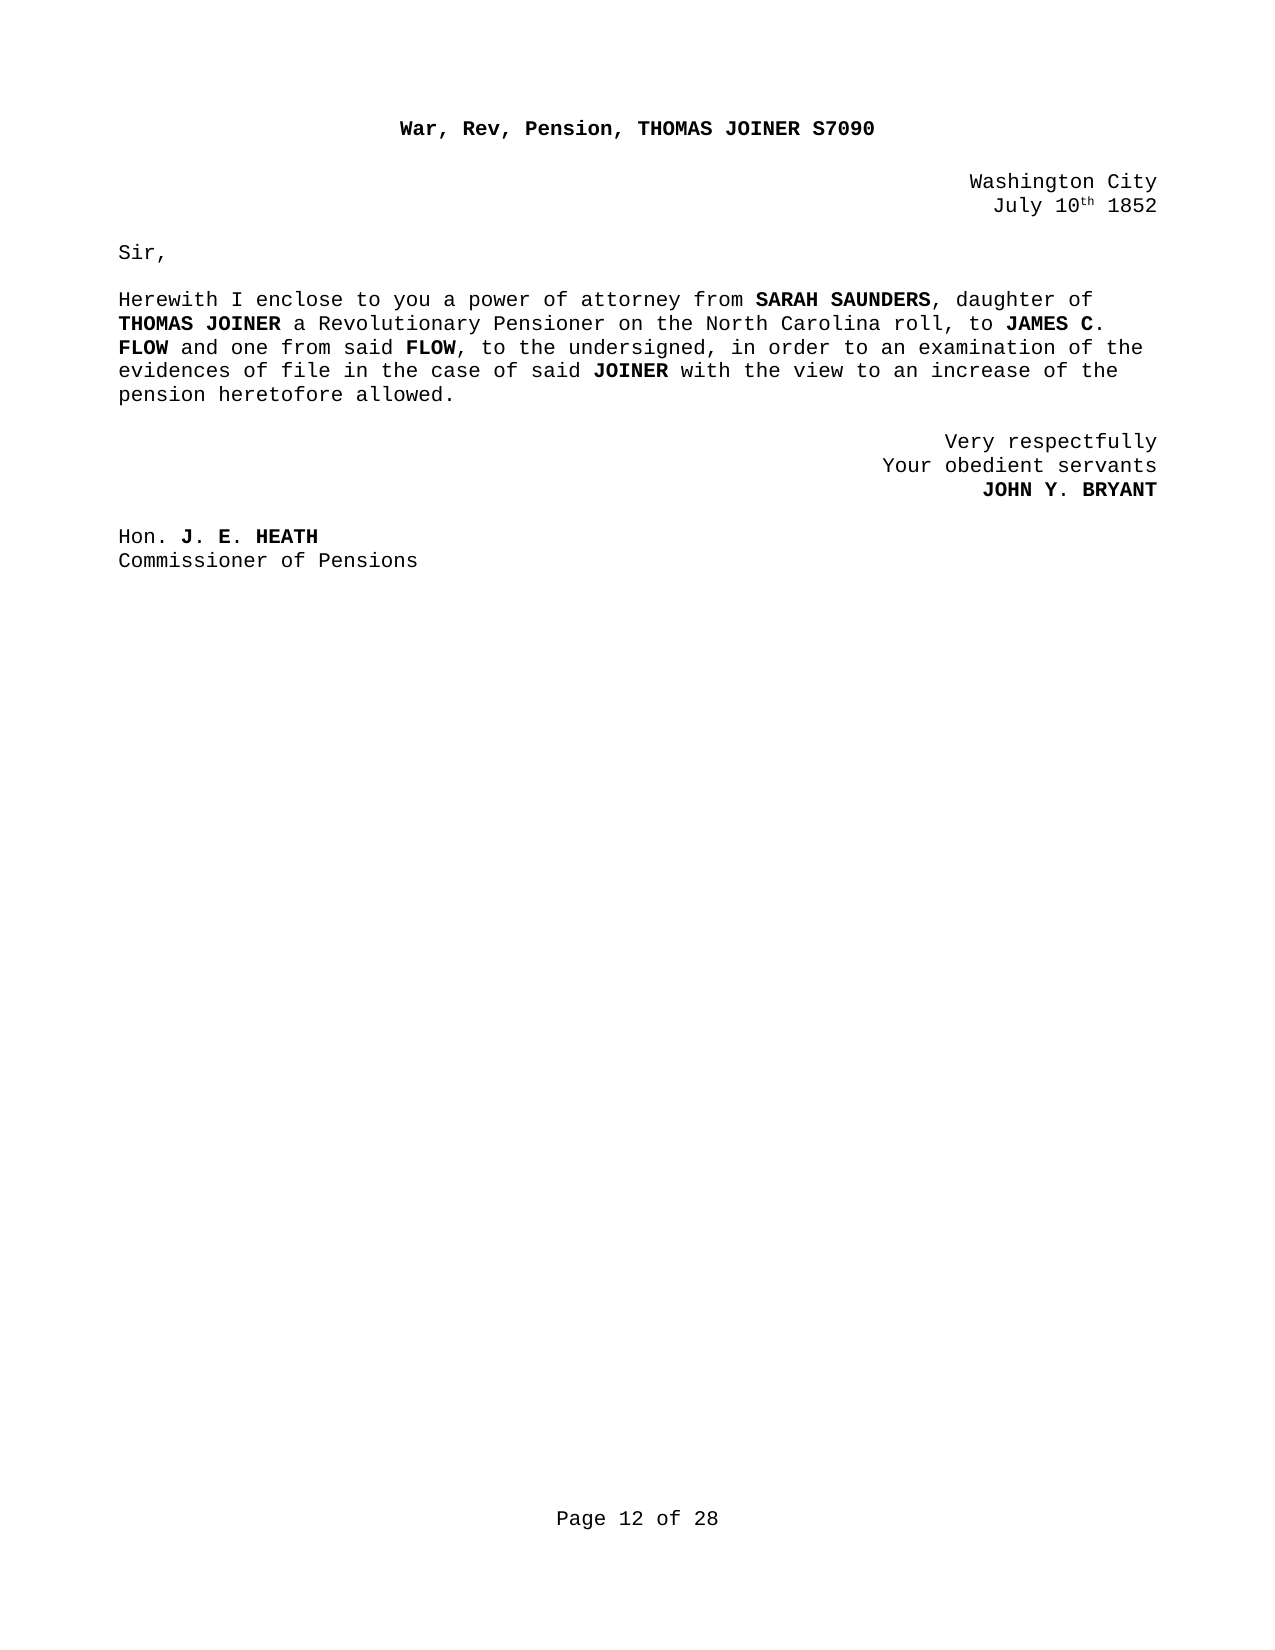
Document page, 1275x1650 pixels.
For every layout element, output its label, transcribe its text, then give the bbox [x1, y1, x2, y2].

text Very respectfully [118, 431, 1157, 455]
text Commissioner of Pensions [118, 549, 1157, 573]
text Sir, [118, 242, 1157, 266]
text Herewith I enclose to you a power of attorney from SARAH SAUNDERS, daughter of THOMAS JOINER a Revolutionary Pensioner on the North Carolina roll, to James C. Flow and one from said Flow, to the undersigned, in order to an examination of the evidences of file in the case of said JOINER with the view to an increase of the pension heretofore allowed. [118, 289, 1157, 408]
text July 10th 1852 [118, 195, 1157, 218]
text John Y. Bryant [118, 479, 1157, 502]
text Your obedient servants [118, 455, 1157, 479]
text Hon. J. E. Heath [118, 526, 1157, 549]
text Washington City [118, 171, 1157, 195]
